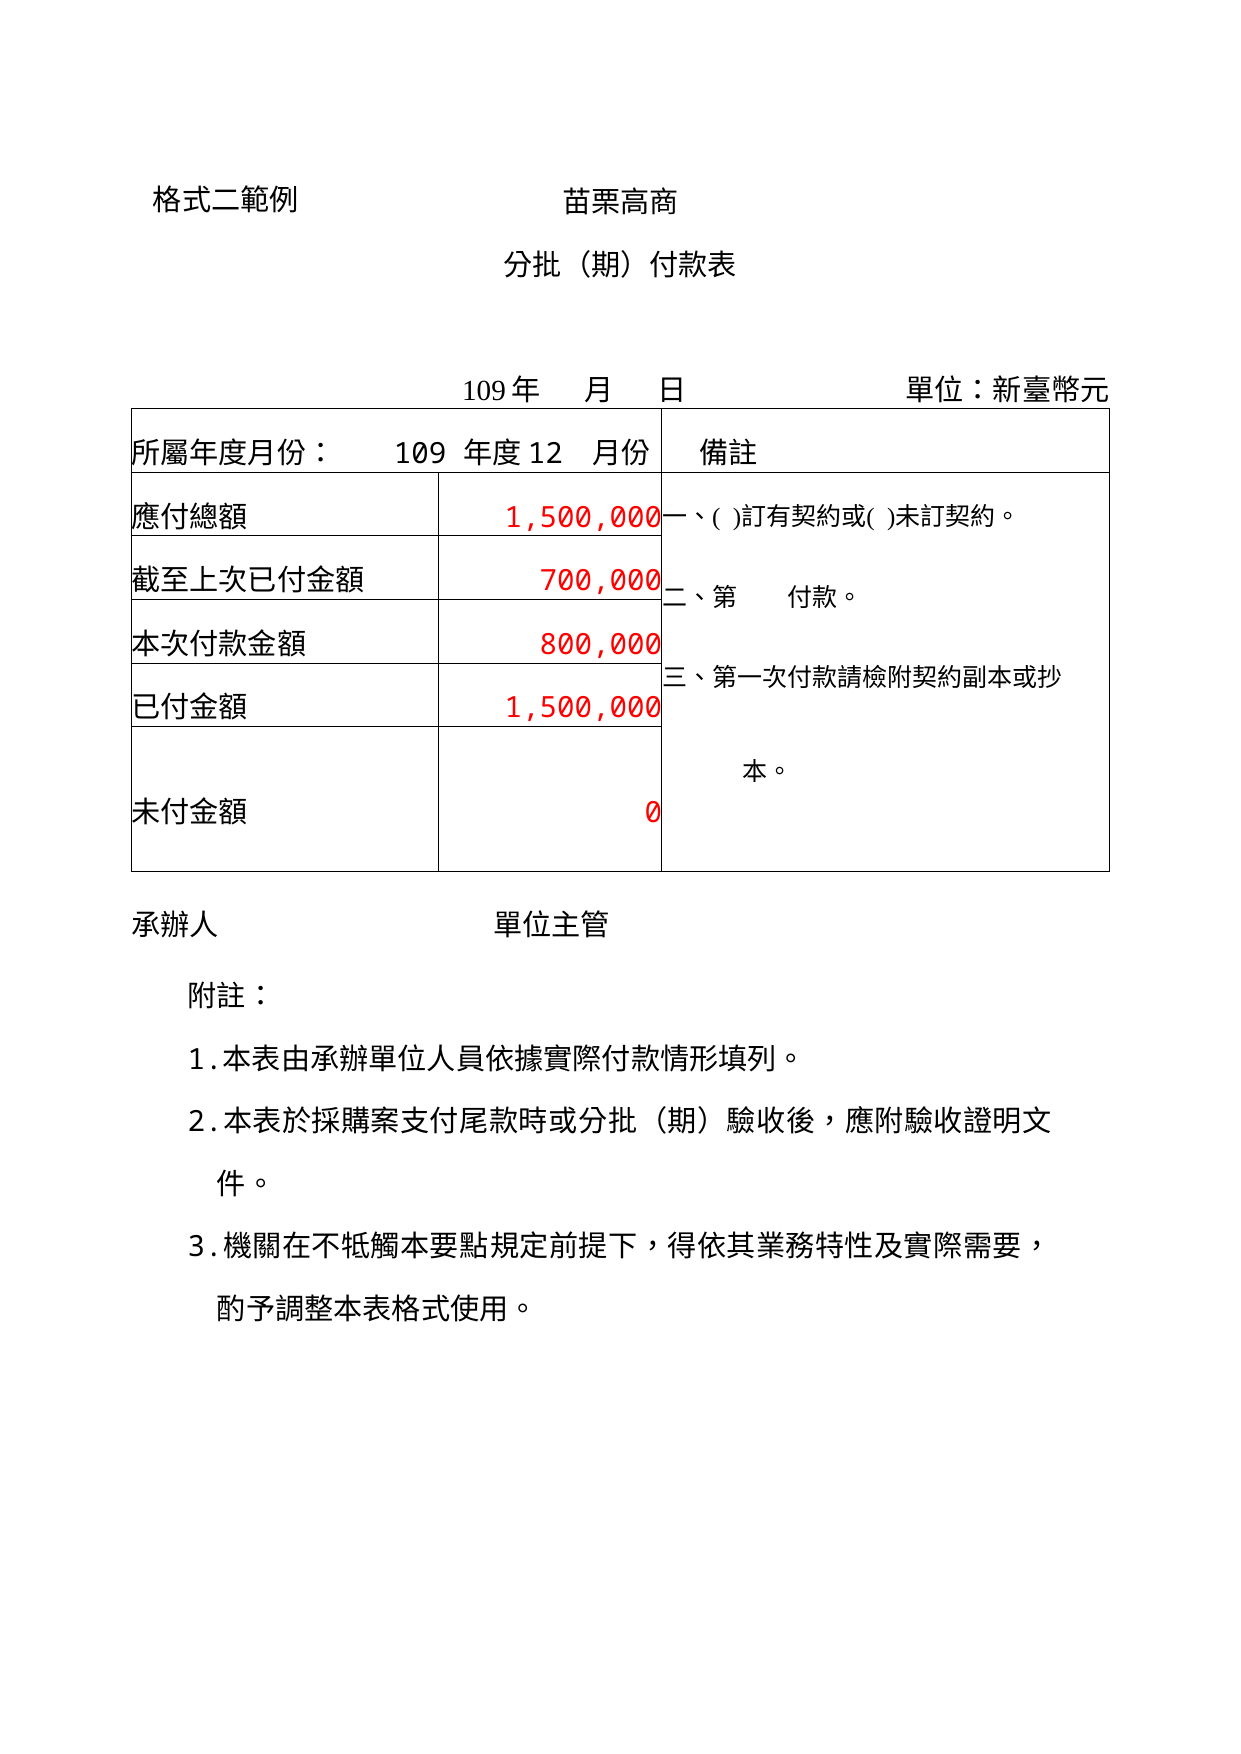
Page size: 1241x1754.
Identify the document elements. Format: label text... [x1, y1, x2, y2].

table_cell 單位主管 [493, 872, 662, 952]
table_cell 承辦人 [131, 872, 306, 952]
table_cell 未付金額 [132, 727, 438, 871]
text 3.機關在不牴觸本要點規定前提下，得依其業務特性及實際需要，酌予調整本表格式使用。 [187, 1202, 1053, 1327]
table_cell 已付金額 [132, 664, 438, 726]
table_cell 本次付款金額 [132, 600, 438, 662]
table_cell 1,500,000 [439, 473, 661, 535]
table_cell 所屬年度月份： 109 年度12 月份 [132, 409, 661, 472]
table_cell 應付總額 [132, 473, 438, 535]
text 2.本表於採購案支付尾款時或分批（期）驗收後，應附驗收證明文件。 [187, 1077, 1053, 1202]
table_cell 一、( )訂有契約或( )未訂契約。 二、第 付款。 三、第一次付款請檢附契約副本或抄本。 [662, 473, 1109, 871]
table_cell 截至上次已付金額 [132, 536, 438, 599]
table_cell 700,000 [439, 536, 661, 599]
table_cell 1,500,000 [439, 664, 661, 726]
text 1.本表由承辦單位人員依據實際付款情形填列。 [187, 1015, 1053, 1077]
table_cell [306, 872, 493, 952]
table_cell [662, 872, 913, 952]
table_cell 備註 [662, 409, 1109, 472]
table_cell 0 [439, 727, 661, 871]
table_header 苗栗高商 分批（期）付款表 109年 月 日 單位：新臺幣元 [131, 158, 1109, 408]
table_cell 800,000 [439, 600, 661, 662]
table_cell [914, 872, 1109, 952]
text 附註： [187, 952, 1053, 1015]
